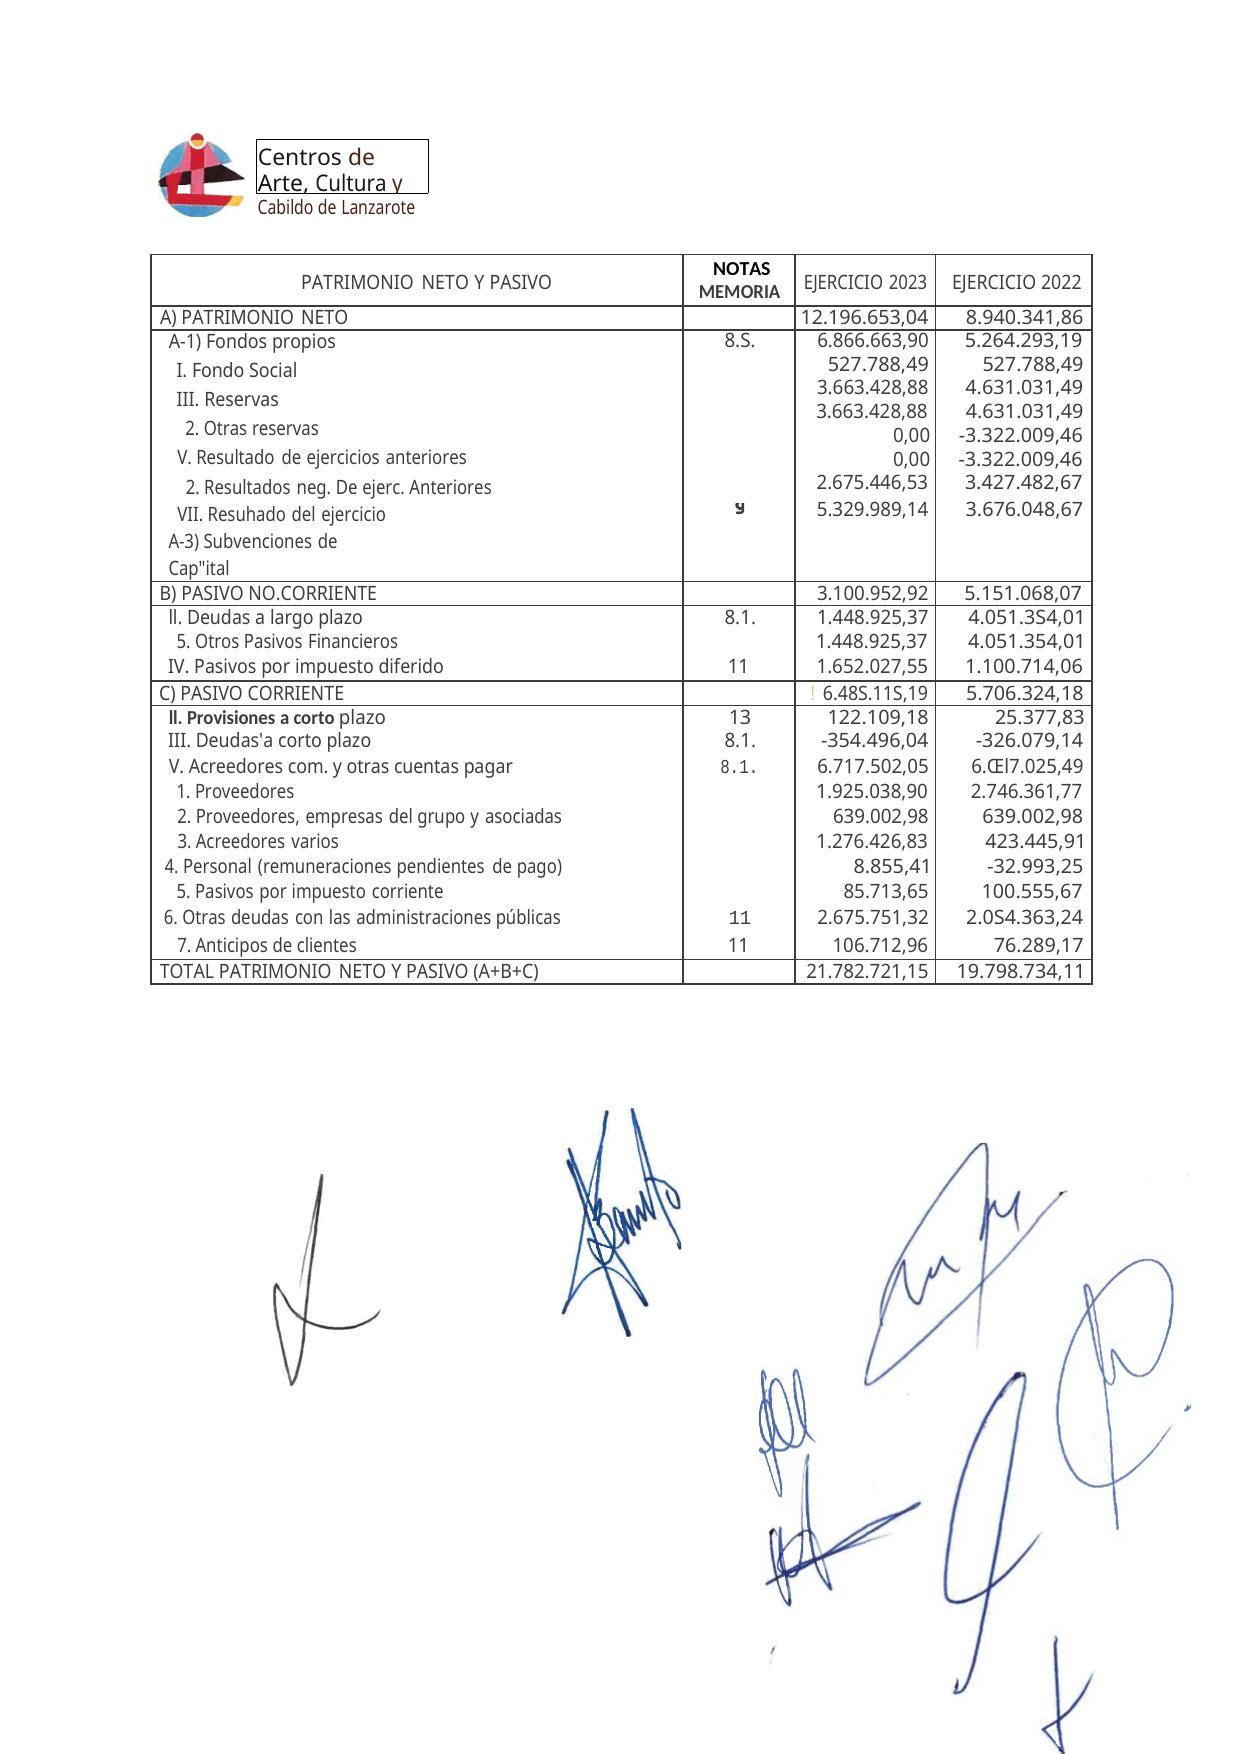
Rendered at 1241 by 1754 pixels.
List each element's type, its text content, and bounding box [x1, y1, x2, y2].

table_cell 5.706.324,18 [936, 682, 1091, 705]
table_cell [684, 582, 794, 605]
table_cell V. Acreedores com. y otras cuentas pagar [152, 754, 682, 780]
table_cell -3.322.009,46 [936, 424, 1091, 447]
table_cell 19.798.734,11 [936, 960, 1091, 983]
picture [561, 1108, 682, 1337]
table_cell 6.866.663,90 [796, 331, 935, 352]
table_cell 21.782.721,15 [796, 960, 935, 983]
table_cell 106.712,96 [796, 931, 935, 959]
table_cell 3.676.048,67 [936, 494, 1091, 581]
table_cell 2.746.361,77 [936, 780, 1091, 805]
table_cell 4.631.031,49 [936, 376, 1091, 399]
table_cell [684, 400, 794, 423]
table_cell [684, 447, 794, 471]
table_cell -3.322.009,46 [936, 447, 1091, 471]
table_cell 3.663.428,88 [796, 376, 935, 399]
table_cell C) PASIVO CORRIENTE [152, 682, 682, 705]
table_cell 3.100.952,92 [796, 582, 935, 605]
table_cell 5. Pasivos por impuesto corriente [152, 880, 682, 905]
table_cell 4.631.031,49 [936, 400, 1091, 423]
table_cell 423.445,91 [936, 830, 1091, 855]
table_cell 4.051.3S4,01 [936, 606, 1091, 629]
table_cell 639.002,98 [796, 805, 935, 830]
table_cell ll. Deudas a largo plazo [152, 606, 682, 629]
table_header EJERCICIO 2023 [796, 255, 935, 305]
table_cell 1.925.038,90 [796, 780, 935, 805]
table_cell 2.675.751,32 [796, 905, 935, 931]
table_cell [684, 960, 794, 983]
table_cell 1. Proveedores [152, 780, 682, 805]
table_cell B) PASIVO NO.CORRIENTE [152, 582, 682, 605]
table_cell 1.652.027,55 [796, 655, 935, 680]
table_cell 11 [684, 931, 794, 959]
picture [735, 503, 745, 514]
table_cell [684, 494, 794, 581]
table_cell 4.051.354,01 [936, 630, 1091, 655]
table_cell 8.855,41 [796, 855, 935, 880]
table_cell ! 6.48S.11S,19 [796, 682, 935, 705]
table_header PATRIMONIO NETO Y PASIVO [152, 255, 682, 305]
table_cell [684, 630, 794, 655]
table_cell 6.717.502,05 [796, 754, 935, 780]
picture [273, 1174, 381, 1386]
table_cell 8.S. [684, 331, 794, 352]
table_cell A) PATRIMONIO NETO [152, 307, 682, 329]
table_cell 5. Otros Pasivos Financieros [152, 630, 682, 655]
table_cell -354.496,04 [796, 729, 935, 754]
table_cell [684, 805, 794, 830]
table_cell [684, 830, 794, 855]
table_cell [684, 376, 794, 399]
table_cell 5.264.293,19 [936, 331, 1091, 352]
table_cell 0,00 [796, 424, 935, 447]
table_cell 527.788,49 [936, 352, 1091, 376]
table_cell TOTAL PATRIMONIO NETO Y PASIVO (A+B+C) [152, 960, 682, 983]
table_cell 8.940.341,86 [936, 307, 1091, 329]
table_cell 1.100.714,06 [936, 655, 1091, 680]
table_cell 8.1. [684, 606, 794, 629]
table_cell 4. Personal (remuneraciones pendientes de pago) [152, 855, 682, 880]
table_cell [684, 780, 794, 805]
table_cell 100.555,67 [936, 880, 1091, 905]
table_cell [684, 855, 794, 880]
table_cell 8.1. [684, 754, 794, 780]
table_cell [684, 352, 794, 376]
table_cell 85.713,65 [796, 880, 935, 905]
table_cell 11 [684, 905, 794, 931]
table_cell 122.109,18 [796, 706, 935, 729]
table_cell A-1) Fondos propios I. Fondo Social III. Reservas 2. Otras reservas V. Resultado de ejercicios anteriores 2. Resultados neg. De ejerc. Anteriores VII. Resuhado del ejercicio A-3) Subvenciones de Cap"ital [152, 331, 682, 581]
table_header EJERCICIO 2022 [936, 255, 1091, 305]
table_cell 1.276.426,83 [796, 830, 935, 855]
table_cell [684, 471, 794, 494]
text Cabildo de Lanzarote [257, 193, 1236, 220]
table_cell 6.Œl7.025,49 [936, 754, 1091, 780]
table_cell 76.289,17 [936, 931, 1091, 959]
table_cell 6. Otras deudas con las administraciones públicas [152, 905, 682, 931]
table_cell 0,00 [796, 447, 935, 471]
picture [759, 1143, 1192, 1754]
picture [158, 133, 245, 217]
table_cell 5.329.989,14 [796, 494, 935, 581]
table_cell IV. Pasivos por impuesto diferido [152, 655, 682, 680]
table_cell 5.151.068,07 [936, 582, 1091, 605]
table_cell [684, 682, 794, 705]
table_header NOTAS MEMORIA [684, 255, 794, 305]
table_cell 2. Proveedores, empresas del grupo y asociadas [152, 805, 682, 830]
table_cell 1.448.925,37 [796, 606, 935, 629]
table_cell III. Deudas'a corto plazo [152, 729, 682, 754]
table_cell 2.0S4.363,24 [936, 905, 1091, 931]
table_cell [684, 424, 794, 447]
table_cell [684, 307, 794, 329]
table_cell 11 [684, 655, 794, 680]
table_cell -326.079,14 [936, 729, 1091, 754]
table_cell 8.1. [684, 729, 794, 754]
table_cell 12.196.653,04 [796, 307, 935, 329]
table_cell -32.993,25 [936, 855, 1091, 880]
table_cell 639.002,98 [936, 805, 1091, 830]
table_cell [684, 880, 794, 905]
table_cell 3.427.482,67 [936, 471, 1091, 494]
table_cell 3. Acreedores varios [152, 830, 682, 855]
table_cell 13 [684, 706, 794, 729]
table_cell 3.663.428,88 [796, 400, 935, 423]
table_cell 2.675.446,53 [796, 471, 935, 494]
table_cell 25.377,83 [936, 706, 1091, 729]
table_cell 1.448.925,37 [796, 630, 935, 655]
table_cell ll. Provisiones a corto plazo [152, 706, 682, 729]
table_cell 527.788,49 [796, 352, 935, 376]
table_cell 7. Anticipos de clientes [152, 931, 682, 959]
